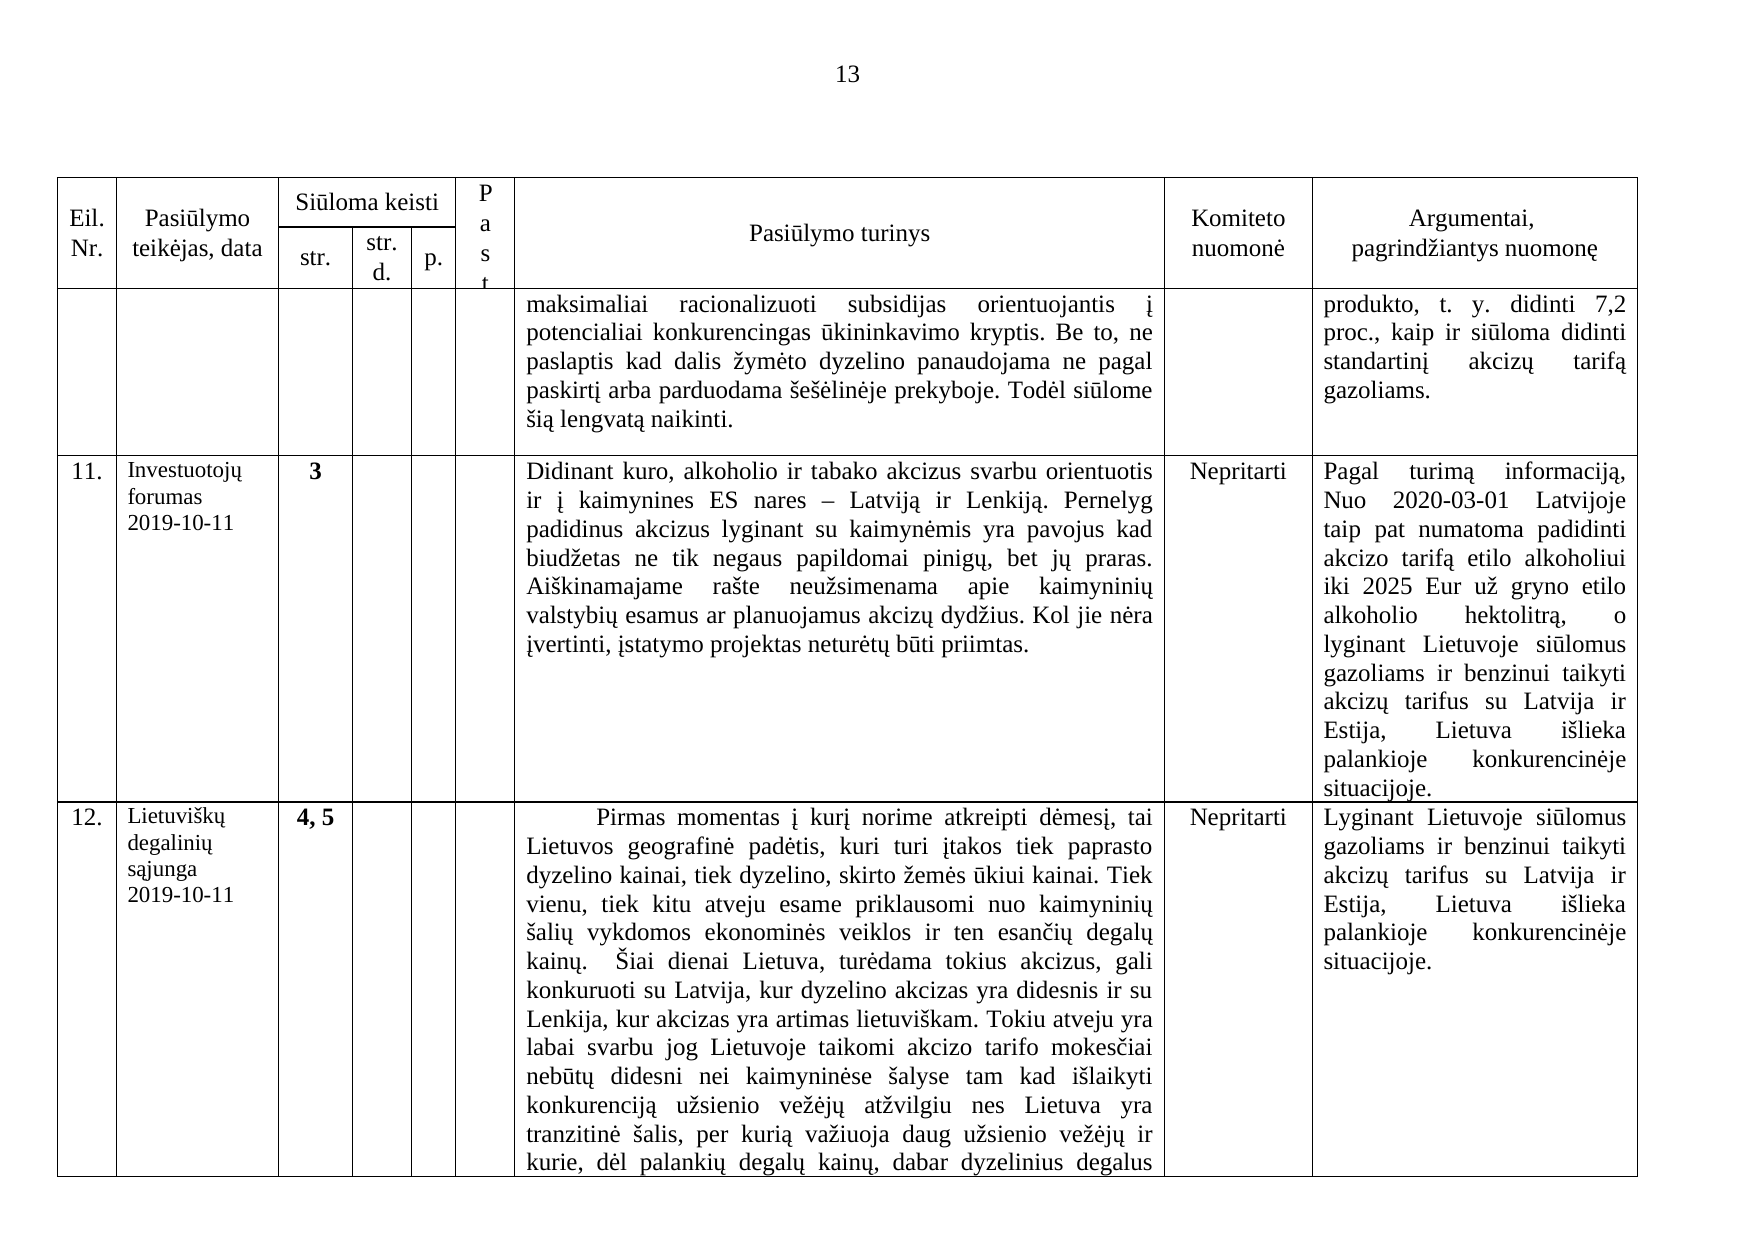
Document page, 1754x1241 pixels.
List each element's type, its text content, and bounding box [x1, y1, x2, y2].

table_cell [456, 289, 514, 455]
table_cell 11. [58, 456, 116, 801]
table_cell Lyginant Lietuvoje siūlomus gazoliams ir benzinui taikyti akcizų tarifus su Latvija ir Estija, Lietuva išlieka palankioje konkurencinėje situacijoje. [1313, 803, 1637, 1176]
table_cell Didinant kuro, alkoholio ir tabako akcizus svarbu orientuotis ir į kaimynines ES nares – Latviją ir Lenkiją. Pernelyg padidinus akcizus lyginant su kaimynėmis yra pavojus kad biudžetas ne tik negaus papildomai pinigų, bet jų praras. Aiškinamajame rašte neužsimenama apie kaimyninių valstybių esamus ar planuojamus akcizų dydžius. Kol jie nėra įvertinti, įstatymo projektas neturėtų būti priimtas. [515, 456, 1164, 801]
table_cell [412, 456, 455, 801]
table_cell [58, 289, 116, 455]
table_header Siūloma keisti [279, 178, 455, 226]
table_header Pasiūlymo turinys [515, 178, 1164, 288]
table_cell [412, 803, 455, 1176]
table_header Eil. Nr. [58, 178, 116, 288]
table_cell [1165, 289, 1312, 455]
table_cell Pirmas momentas į kurį norime atkreipti dėmesį, tai Lietuvos geografinė padėtis, kuri turi įtakos tiek paprasto dyzelino kainai, tiek dyzelino, skirto žemės ūkiui kainai. Tiek vienu, tiek kitu atveju esame priklausomi nuo kaimyninių šalių vykdomos ekonominės veiklos ir ten esančių degalų kainų. Šiai dienai Lietuva, turėdama tokius akcizus, gali konkuruoti su Latvija, kur dyzelino akcizas yra didesnis ir su Lenkija, kur akcizas yra artimas lietuviškam. Tokiu atveju yra labai svarbu jog Lietuvoje taikomi akcizo tarifo mokesčiai nebūtų didesni nei kaimyninėse šalyse tam kad išlaikyti konkurenciją užsienio vežėjų atžvilgiu nes Lietuva yra tranzitinė šalis, per kurią važiuoja daug užsienio vežėjų ir kurie, dėl palankių degalų kainų, dabar dyzelinius degalus [515, 803, 1164, 1176]
table_header Pasiūlymo teikėjas, data [117, 178, 278, 288]
table_cell Pagal turimą informaciją, Nuo 2020-03-01 Latvijoje taip pat numatoma padidinti akcizo tarifą etilo alkoholiui iki 2025 Eur už gryno etilo alkoholio hektolitrą, o lyginant Lietuvoje siūlomus gazoliams ir benzinui taikyti akcizų tarifus su Latvija ir Estija, Lietuva išlieka palankioje konkurencinėje situacijoje. [1313, 456, 1637, 801]
table_cell Siūlymas žemės ūkiui taikyti 81 EUR / 1000 litrų tarifą dyzelinui, o visiems kitiems vartotojams 372 EUR / 1000 litrų yra neprotingas. Investuotojų forumas nuosekliai pasisako už tai, kad būtų panaikinta akcizų lengvata žemės ūkyje naudojamam kurui. Kuras yra būtinas elementas daugelyje veiklų, ne tik žemės ūkyje. Žemės ūkis tuo ilgiau liks nekonkurencingas, kuo ilgiau bus neskaidriai subsidijuojamas įvairiomis lengvatomis. Kaip minėta, daug geriau būtų mokesčių lengvatų atsisakyti, išskaidrinti sistemą, o tada maksimaliai racionalizuoti subsidijas orientuojantis į potencialiai konkurencingas ūkininkavimo kryptis. Be to, ne paslaptis kad dalis žymėto dyzelino panaudojama ne pagal paskirtį arba parduodama šešėlinėje prekyboje. Todėl siūlome šią lengvatą naikinti. [515, 289, 1164, 455]
table_cell [456, 803, 514, 1176]
table_cell [279, 289, 352, 455]
table_cell str. d. [353, 228, 411, 288]
table_cell 3 [279, 456, 352, 801]
table_cell p. [412, 228, 455, 288]
table_cell [117, 289, 278, 455]
table_header Pastabos [456, 178, 514, 288]
table_cell Investuotojų forumas 2019-10-11 [117, 456, 278, 801]
table_cell Nepritarti [1165, 456, 1312, 801]
table_cell [353, 456, 411, 801]
table_cell 4, 5 [279, 803, 352, 1176]
table_header Argumentai, pagrindžiantys nuomonę [1313, 178, 1637, 288]
table_cell 12. [58, 803, 116, 1176]
table_header Komiteto nuomonė [1165, 178, 1312, 288]
table_cell str. [279, 228, 352, 288]
table_cell [412, 289, 455, 455]
table_cell [456, 456, 514, 801]
table_cell Lietuviškų degalinių sąjunga 2019-10-11 [117, 803, 278, 1176]
table_cell [353, 289, 411, 455]
table_cell Nepritarti [1165, 803, 1312, 1176]
table_cell produkto, t. y. didinti 7,2 proc., kaip ir siūloma didinti standartinį akcizų tarifą gazoliams. [1313, 289, 1637, 455]
table_cell [353, 803, 411, 1176]
